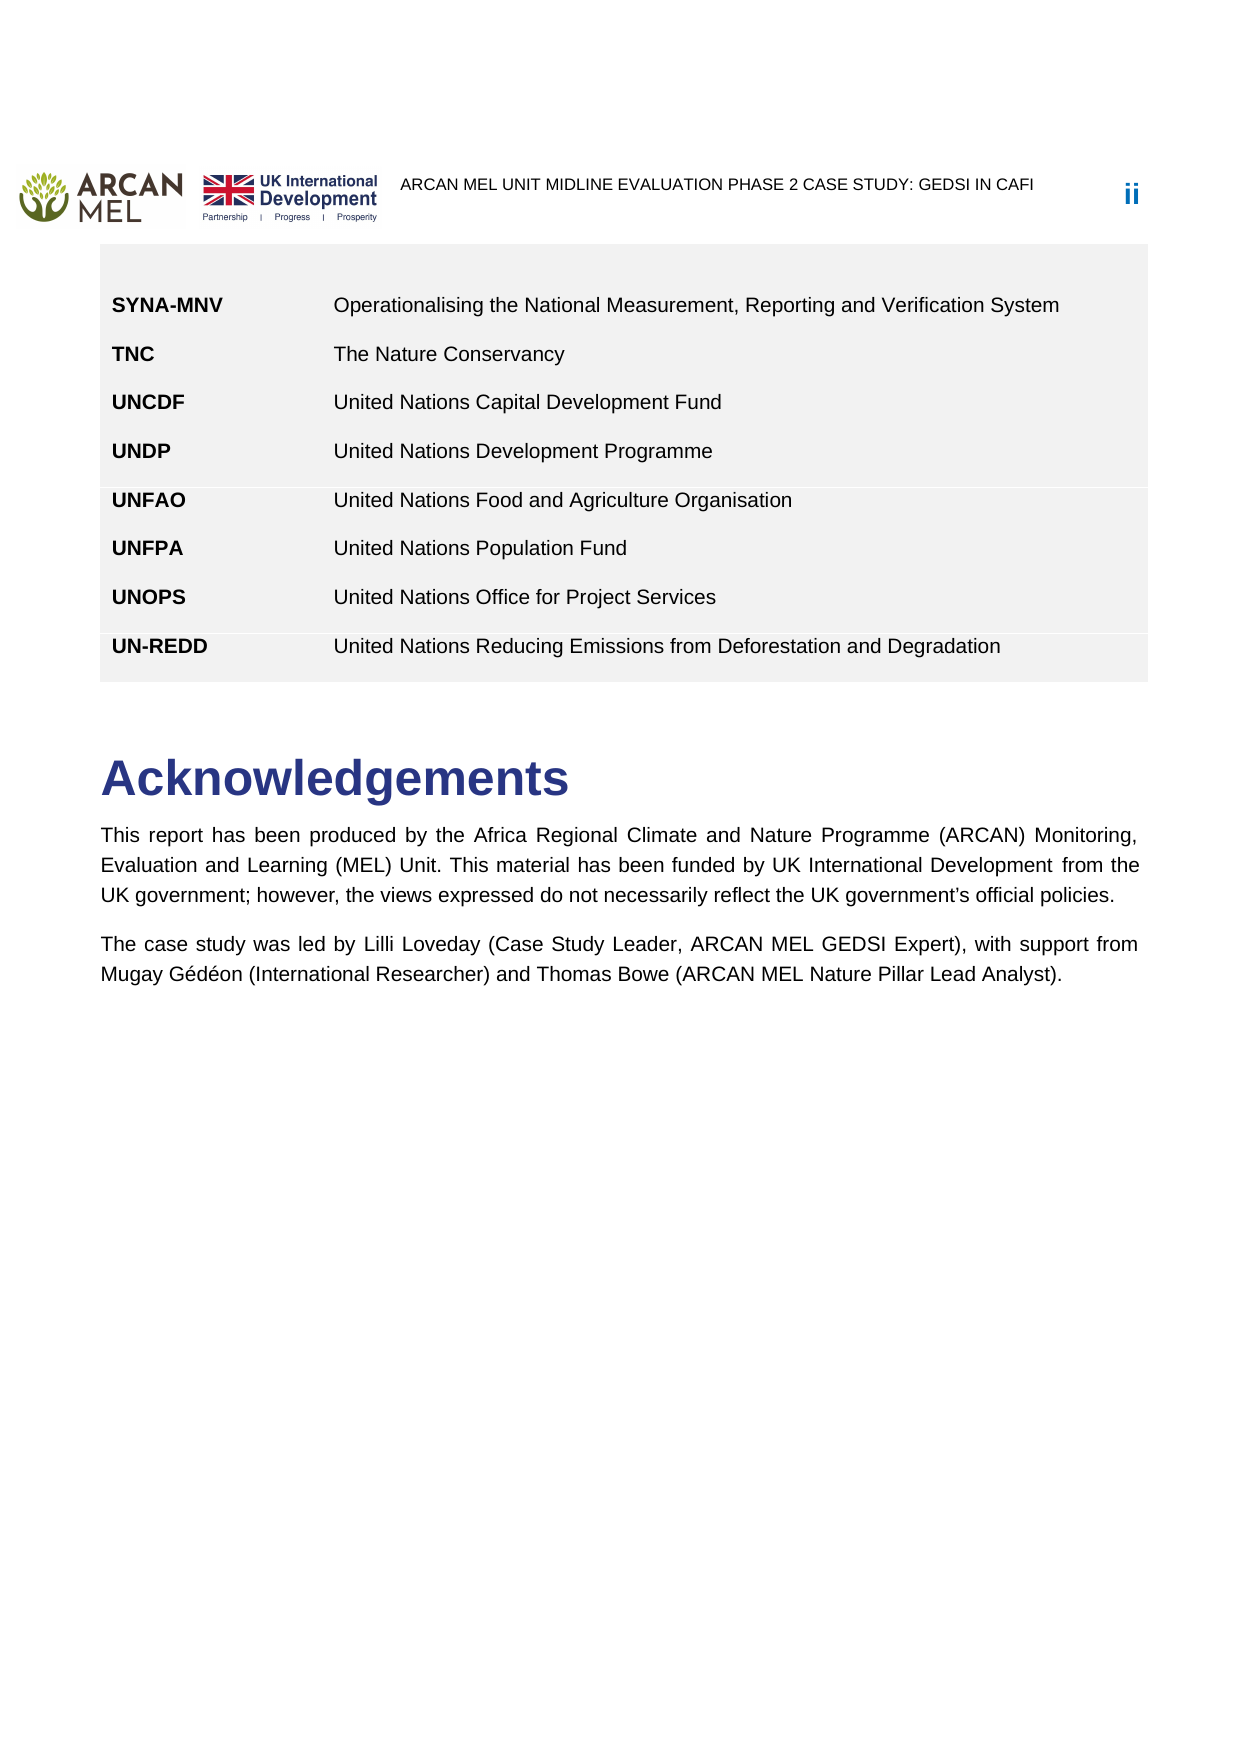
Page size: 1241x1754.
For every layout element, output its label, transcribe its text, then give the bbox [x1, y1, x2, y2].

text This report has been produced by the Africa Regional Climate and Nature Programme (ARCAN) Monitoring, Evaluation and Learning (MEL) Unit. This material has been funded by UK International Development from the UK government; however, the views expressed do not necessarily reflect the UK government’s official policies. [100, 823, 1140, 907]
table_cell UNFPA [100, 536, 322, 585]
table_cell UNFAO [100, 488, 322, 536]
table_cell United Nations Capital Development Fund [322, 390, 1148, 439]
table_cell UN-REDD [100, 634, 322, 682]
text Acknowledgements [100, 758, 1140, 804]
table_cell UNDP [100, 439, 322, 487]
text The case study was led by Lilli Loveday (Case Study Leader, ARCAN MEL GEDSI Expert), with support from Mugay Gédéon (International Researcher) and Thomas Bowe (ARCAN MEL Nature Pillar Lead Analyst). [100, 931, 1140, 985]
table_cell The Nature Conservancy [322, 342, 1148, 390]
table_cell United Nations Food and Agriculture Organisation [322, 488, 1148, 536]
table_cell [322, 244, 1148, 293]
table_cell UNCDF [100, 390, 322, 439]
table_cell SYNA-MNV [100, 293, 322, 342]
table_cell TNC [100, 342, 322, 390]
table_cell United Nations Office for Project Services [322, 585, 1148, 633]
table_cell UNOPS [100, 585, 322, 633]
table_cell [100, 244, 322, 293]
table_cell Operationalising the National Measurement, Reporting and Verification System [322, 293, 1148, 342]
table_cell United Nations Reducing Emissions from Deforestation and Degradation [322, 634, 1148, 682]
table_cell United Nations Population Fund [322, 536, 1148, 585]
table_cell United Nations Development Programme [322, 439, 1148, 487]
